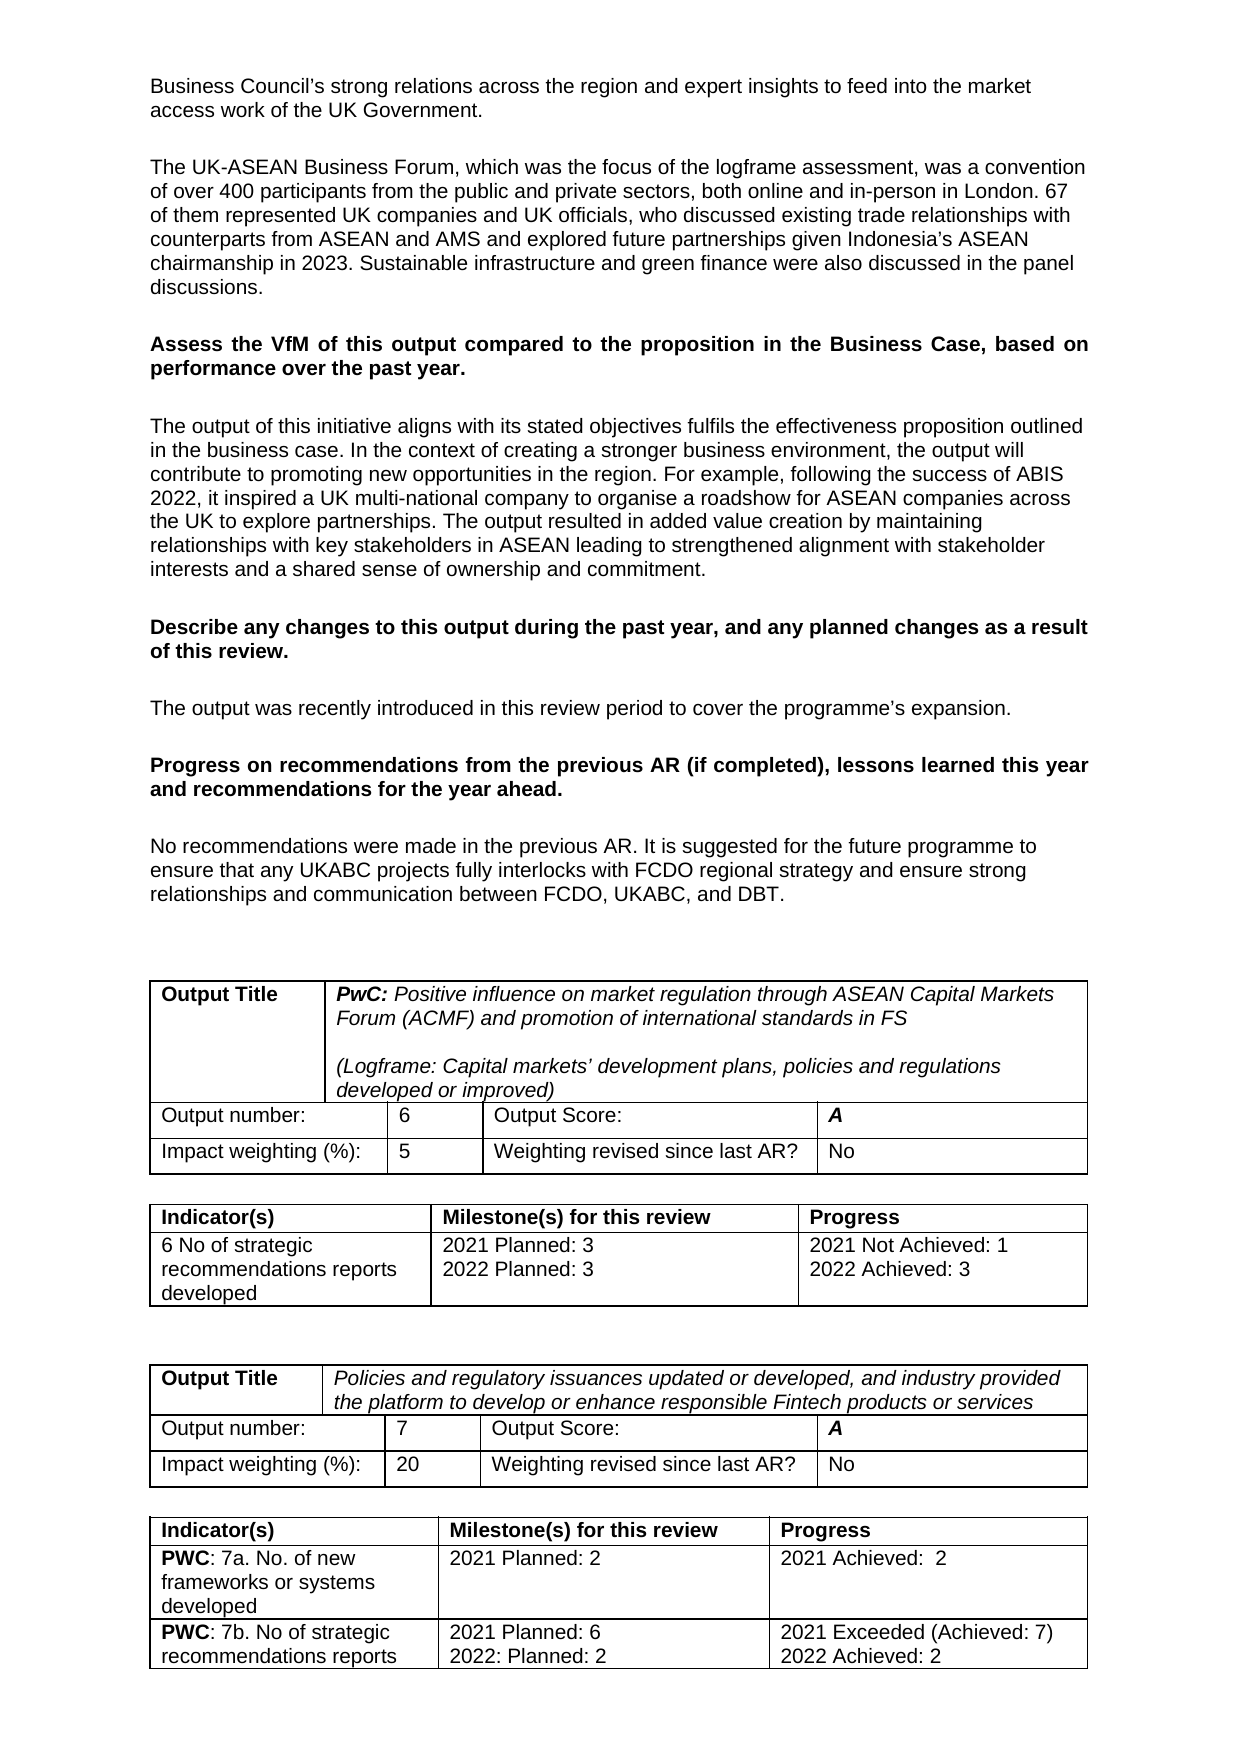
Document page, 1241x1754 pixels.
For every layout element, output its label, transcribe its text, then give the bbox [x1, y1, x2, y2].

text Describe any changes to this output during the past year, and any planned changes as a result of this review. [150, 614, 1090, 662]
text Progress on recommendations from the previous AR (if completed), lessons learned this year and recommendations for the year ahead. [150, 753, 1090, 801]
table_cell 2021 Exceeded (Achieved: 7) 2022 Achieved: 2 [770, 1620, 1087, 1667]
table_cell 2021 Planned: 6 2022: Planned: 2 [439, 1620, 769, 1667]
table_cell Output Score: [484, 1103, 817, 1137]
table_cell Weighting revised since last AR? [481, 1452, 817, 1486]
table_cell Output Score: [481, 1416, 817, 1450]
table_cell No [818, 1139, 1087, 1173]
table_cell 20 [386, 1452, 480, 1486]
table_cell Impact weighting (%): [151, 1139, 387, 1173]
table_cell Output number: [151, 1416, 384, 1450]
table_cell PWC: 7a. No. of new frameworks or systems developed [151, 1546, 438, 1618]
text The UK-ASEAN Business Forum, which was the focus of the logframe assessment, was a convention of over 400 participants from the public and private sectors, both online and in-person in London. 67 of them represented UK companies and UK officials, who discussed existing trade relationships with counterparts from ASEAN and AMS and explored future partnerships given Indonesia’s ASEAN chairmanship in 2023. Sustainable infrastructure and green finance were also discussed in the panel discussions. [150, 155, 1090, 299]
text The output of this initiative aligns with its stated objectives fulfils the effectiveness proposition outlined in the business case. In the context of creating a stronger business environment, the output will contribute to promoting new opportunities in the region. For example, following the success of ABIS 2022, it inspired a UK multi-national company to organise a roadshow for ASEAN companies across the UK to explore partnerships. The output resulted in added value creation by maintaining relationships with key stakeholders in ASEAN leading to strengthened alignment with stakeholder interests and a shared sense of ownership and commitment. [150, 413, 1090, 581]
table_header Progress [770, 1518, 1087, 1544]
table_cell 6 No of strategic recommendations reports developed [151, 1233, 430, 1305]
text No recommendations were made in the previous AR. It is suggested for the future programme to ensure that any UKABC projects fully interlocks with FCDO regional strategy and ensure strong relationships and communication between FCDO, UKABC, and DBT. [150, 834, 1090, 906]
table_cell PWC: 7b. No of strategic recommendations reports [151, 1620, 438, 1667]
table_header Output Title [151, 982, 324, 1101]
table_cell No [818, 1452, 1087, 1486]
table_header Indicator(s) [151, 1205, 430, 1232]
text Assess the VfM of this output compared to the proposition in the Business Case, based on performance over the past year. [150, 332, 1090, 380]
table_cell 2021 Planned: 3 2022 Planned: 3 [432, 1233, 798, 1305]
table_cell Output number: [151, 1103, 387, 1137]
table_cell 2021 Not Achieved: 1 2022 Achieved: 3 [799, 1233, 1087, 1305]
table_header Output Title [151, 1366, 322, 1414]
table_header Milestone(s) for this review [439, 1518, 769, 1544]
table_header Milestone(s) for this review [432, 1205, 798, 1232]
table_cell A [818, 1416, 1087, 1450]
table_header Indicator(s) [151, 1518, 438, 1544]
table_cell Weighting revised since last AR? [484, 1139, 817, 1173]
table_cell 5 [388, 1139, 482, 1173]
table_cell Impact weighting (%): [151, 1452, 384, 1486]
table_header PwC: Positive influence on market regulation through ASEAN Capital Markets Forum (ACMF) and promotion of international standards in FS (Logframe: Capital markets’ development plans, policies and regulations developed or improved) [326, 982, 1087, 1101]
table_cell A [818, 1103, 1087, 1137]
text The output was recently introduced in this review period to cover the programme’s expansion. [150, 696, 1090, 720]
table_cell 7 [386, 1416, 480, 1450]
table_header Policies and regulatory issuances updated or developed, and industry provided the platform to develop or enhance responsible Fintech products or services [323, 1366, 1087, 1414]
table_cell 2021 Achieved: 2 [770, 1546, 1087, 1618]
table_cell 2021 Planned: 2 [439, 1546, 769, 1618]
text Business Council’s strong relations across the region and expert insights to feed into the market access work of the UK Government. [150, 74, 1090, 122]
table_cell 6 [388, 1103, 482, 1137]
table_header Progress [799, 1205, 1087, 1232]
